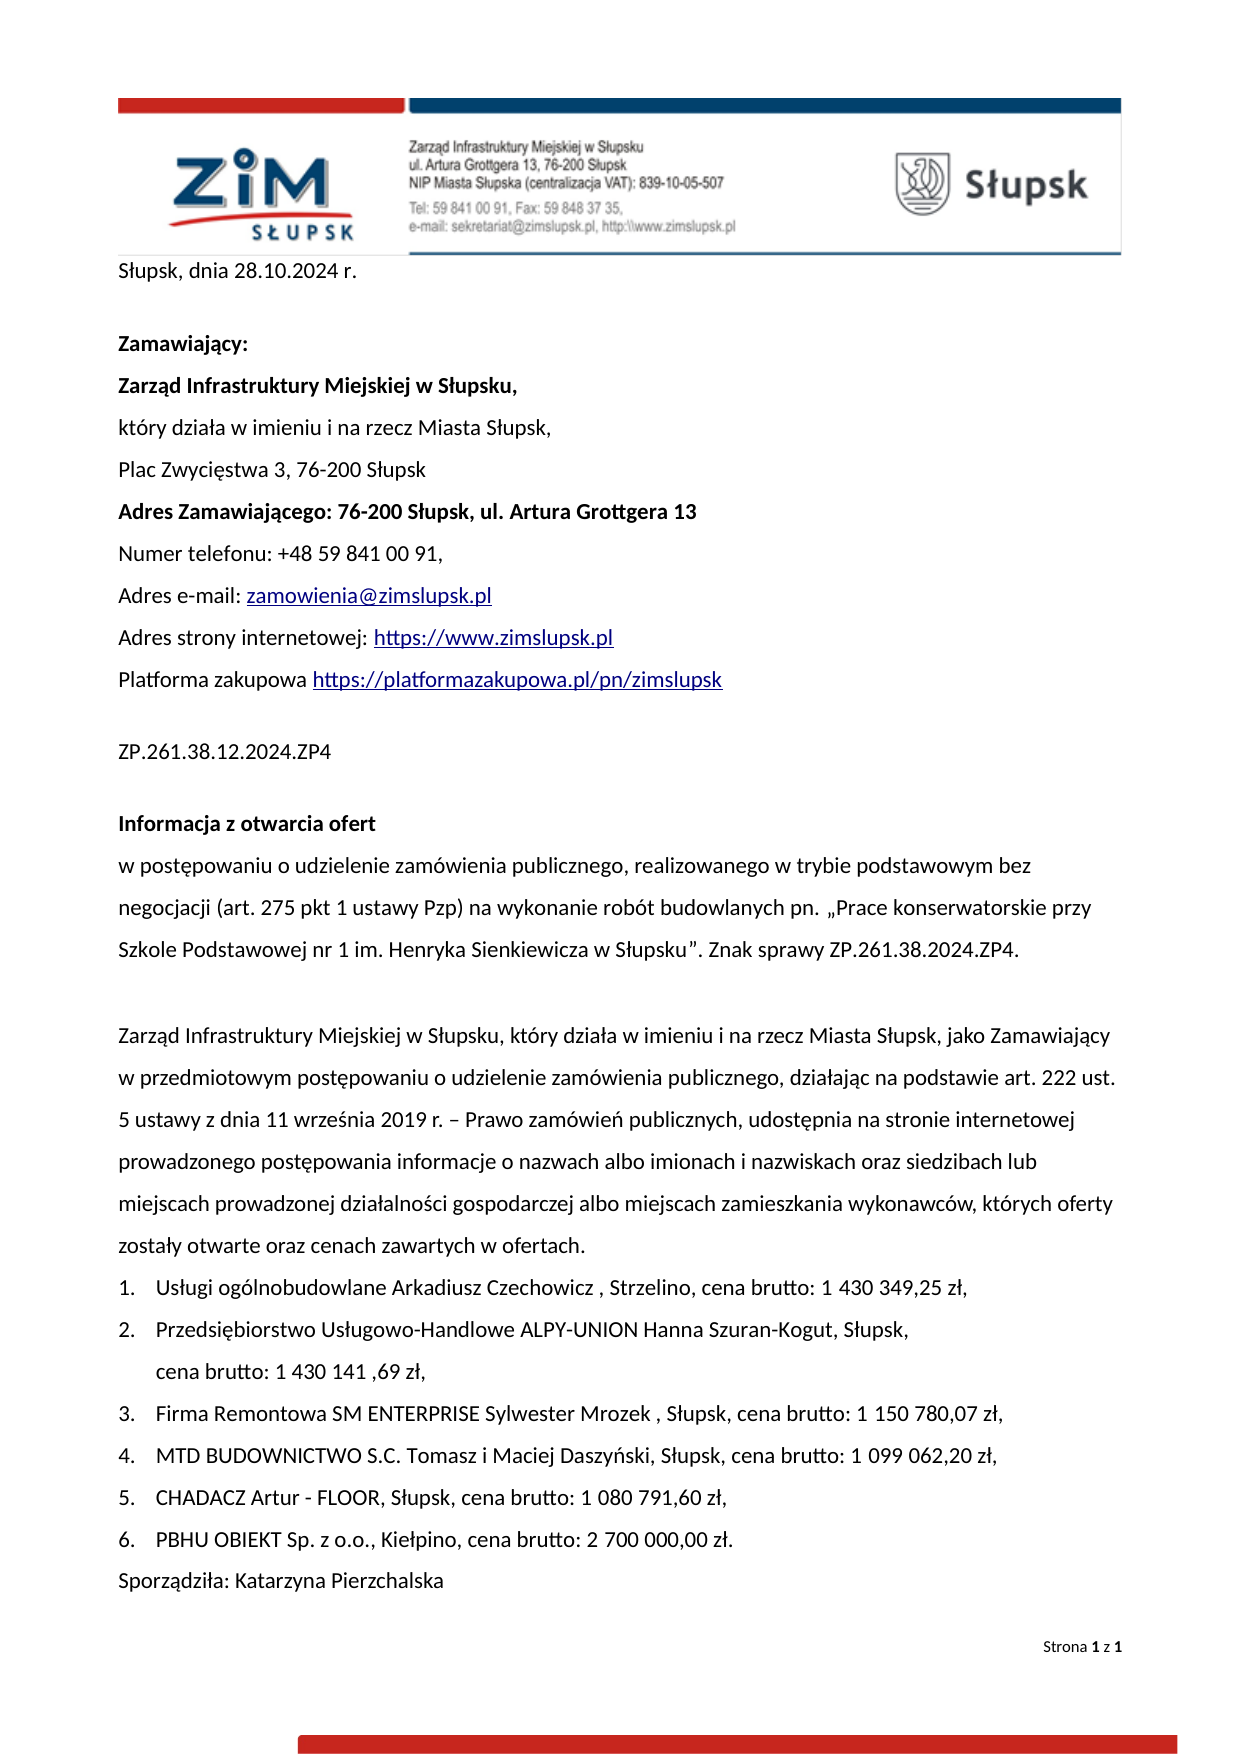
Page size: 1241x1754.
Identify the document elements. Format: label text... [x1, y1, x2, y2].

text Adres Zamawiającego: 76-200 Słupsk, ul. Artura Grottgera 13 [118, 497, 1122, 525]
text Zarząd Infrastruktury Miejskiej w Słupsku, [118, 371, 1122, 399]
list MTD BUDOWNICTWO S.C. Tomasz i Maciej Daszyński, Słupsk, cena brutto: 1 099 062,20 zł, [118, 1441, 1122, 1469]
list Firma Remontowa SM ENTERPRISE Sylwester Mrozek , Słupsk, cena brutto: 1 150 780,07 zł, [118, 1399, 1122, 1427]
text ZP.261.38.12.2024.ZP4 [118, 737, 1122, 765]
text Numer telefonu: +48 59 841 00 91, [118, 539, 1122, 567]
text w postępowaniu o udzielenie zamówienia publicznego, realizowanego w trybie podstawowym bez negocjacji (art. 275 pkt 1 ustawy Pzp) na wykonanie robót budowlanych pn. „Prace konserwatorskie przy Szkole Podstawowej nr 1 im. Henryka Sienkiewicza w Słupsku”. Znak sprawy ZP.261.38.2024.ZP4. [118, 851, 1122, 1007]
text Adres e-mail: zamowienia@zimslupsk.pl [118, 581, 1122, 609]
text Sporządziła: Katarzyna Pierzchalska [118, 1567, 1122, 1595]
text Informacja z otwarcia ofert [118, 809, 1122, 837]
text Słupsk, dnia 28.10.2024 r. [118, 256, 1122, 284]
text Zamawiający: [118, 329, 1122, 357]
text Zarząd Infrastruktury Miejskiej w Słupsku, który działa w imieniu i na rzecz Miasta Słupsk, jako Zamawiający w przedmiotowym postępowaniu o udzielenie zamówienia publicznego, działając na podstawie art. 222 ust. 5 ustawy z dnia 11 września 2019 r. – Prawo zamówień publicznych, udostępnia na stronie internetowej prowadzonego postępowania informacje o nazwach albo imionach i nazwiskach oraz siedzibach lub miejscach prowadzonej działalności gospodarczej albo miejscach zamieszkania wykonawców, których oferty zostały otwarte oraz cenach zawartych w ofertach. [118, 1021, 1122, 1259]
list CHADACZ Artur - FLOOR, Słupsk, cena brutto: 1 080 791,60 zł, [118, 1483, 1122, 1511]
list Przedsiębiorstwo Usługowo-Handlowe ALPY-UNION Hanna Szuran-Kogut, Słupsk, cena brutto: 1 430 141 ,69 zł, [118, 1315, 1122, 1385]
list PBHU OBIEKT Sp. z o.o., Kiełpino, cena brutto: 2 700 000,00 zł. [118, 1525, 1122, 1553]
text Plac Zwycięstwa 3, 76-200 Słupsk [118, 455, 1122, 483]
text który działa w imieniu i na rzecz Miasta Słupsk, [118, 413, 1122, 441]
list Usługi ogólnobudowlane Arkadiusz Czechowicz , Strzelino, cena brutto: 1 430 349,25 zł, [118, 1273, 1122, 1301]
text Platforma zakupowa https://platformazakupowa.pl/pn/zimslupsk [118, 665, 1122, 693]
text Adres strony internetowej: https://www.zimslupsk.pl [118, 623, 1122, 651]
